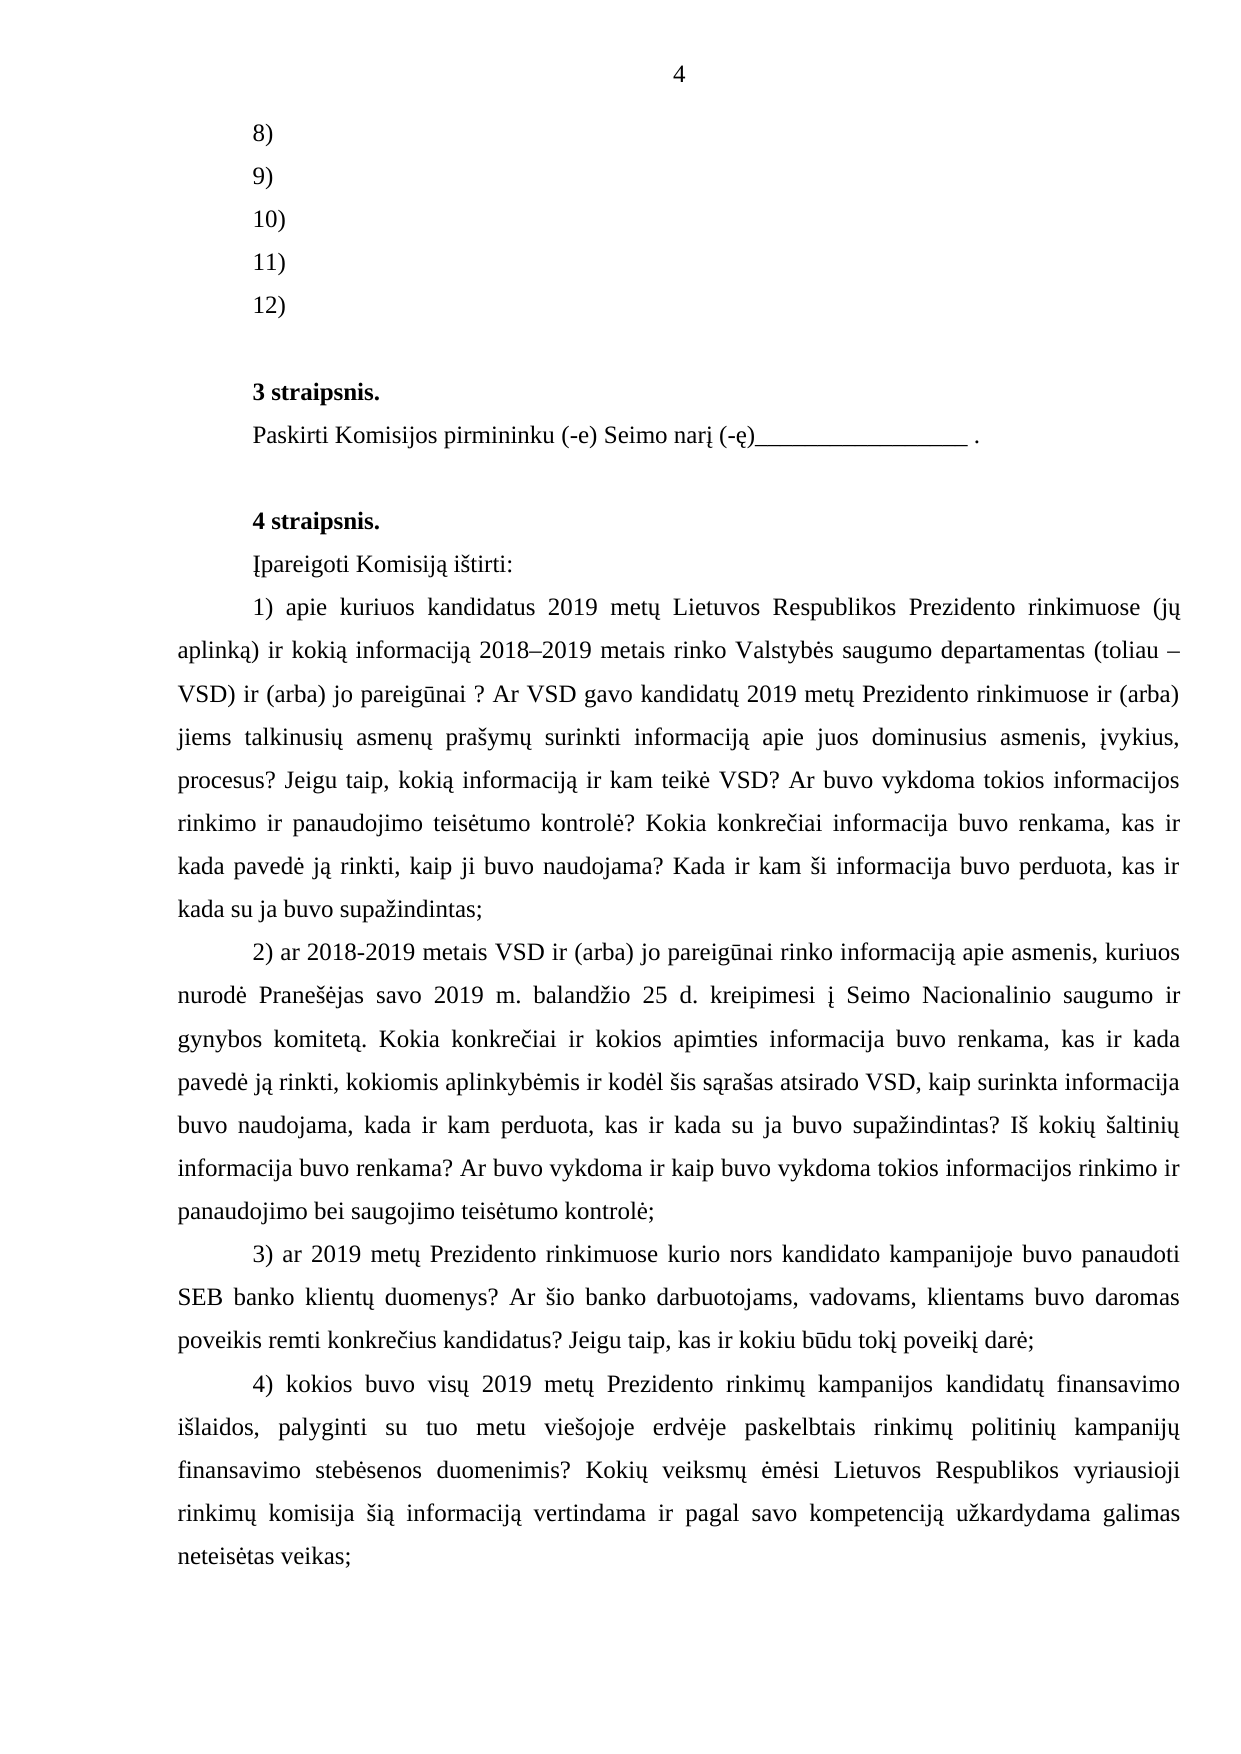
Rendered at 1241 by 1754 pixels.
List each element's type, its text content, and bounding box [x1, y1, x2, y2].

text 12) [177, 291, 1181, 319]
text 10) [177, 204, 1181, 233]
text 4 straipsnis. [177, 506, 1181, 535]
text 2) ar 2018-2019 metais VSD ir (arba) jo pareigūnai rinko informaciją apie asmenis, kuriuos nurodė Pranešėjas savo 2019 m. balandžio 25 d. kreipimesi į Seimo Nacionalinio saugumo ir gynybos komitetą. Kokia konkrečiai ir kokios apimties informacija buvo renkama, kas ir kada pavedė ją rinkti, kokiomis aplinkybėmis ir kodėl šis sąrašas atsirado VSD, kaip surinkta informacija buvo naudojama, kada ir kam perduota, kas ir kada su ja buvo supažindintas? Iš kokių šaltinių informacija buvo renkama? Ar buvo vykdoma ir kaip buvo vykdoma tokios informacijos rinkimo ir panaudojimo bei saugojimo teisėtumo kontrolė; [177, 937, 1181, 1225]
text 3) ar 2019 metų Prezidento rinkimuose kurio nors kandidato kampanijoje buvo panaudoti SEB banko klientų duomenys? Ar šio banko darbuotojams, vadovams, klientams buvo daromas poveikis remti konkrečius kandidatus? Jeigu taip, kas ir kokiu būdu tokį poveikį darė; [177, 1239, 1181, 1354]
text Įpareigoti Komisiją ištirti: [177, 549, 1181, 578]
text 4) kokios buvo visų 2019 metų Prezidento rinkimų kampanijos kandidatų finansavimo išlaidos, palyginti su tuo metu viešojoje erdvėje paskelbtais rinkimų politinių kampanijų finansavimo stebėsenos duomenimis? Kokių veiksmų ėmėsi Lietuvos Respublikos vyriausioji rinkimų komisija šią informaciją vertindama ir pagal savo kompetenciją užkardydama galimas neteisėtas veikas; [177, 1369, 1181, 1570]
text Paskirti Komisijos pirmininku (-e) Seimo narį (-ę)_________________ . [177, 420, 1181, 449]
text 1) apie kuriuos kandidatus 2019 metų Lietuvos Respublikos Prezidento rinkimuose (jų aplinką) ir kokią informaciją 2018–2019 metais rinko Valstybės saugumo departamentas (toliau – VSD) ir (arba) jo pareigūnai ? Ar VSD gavo kandidatų 2019 metų Prezidento rinkimuose ir (arba) jiems talkinusių asmenų prašymų surinkti informaciją apie juos dominusius asmenis, įvykius, procesus? Jeigu taip, kokią informaciją ir kam teikė VSD? Ar buvo vykdoma tokios informacijos rinkimo ir panaudojimo teisėtumo kontrolė? Kokia konkrečiai informacija buvo renkama, kas ir kada pavedė ją rinkti, kaip ji buvo naudojama? Kada ir kam ši informacija buvo perduota, kas ir kada su ja buvo supažindintas; [177, 592, 1181, 923]
text 11) [177, 247, 1181, 276]
text 8) [177, 118, 1181, 147]
text 9) [177, 161, 1181, 190]
text 3 straipsnis. [177, 377, 1181, 406]
